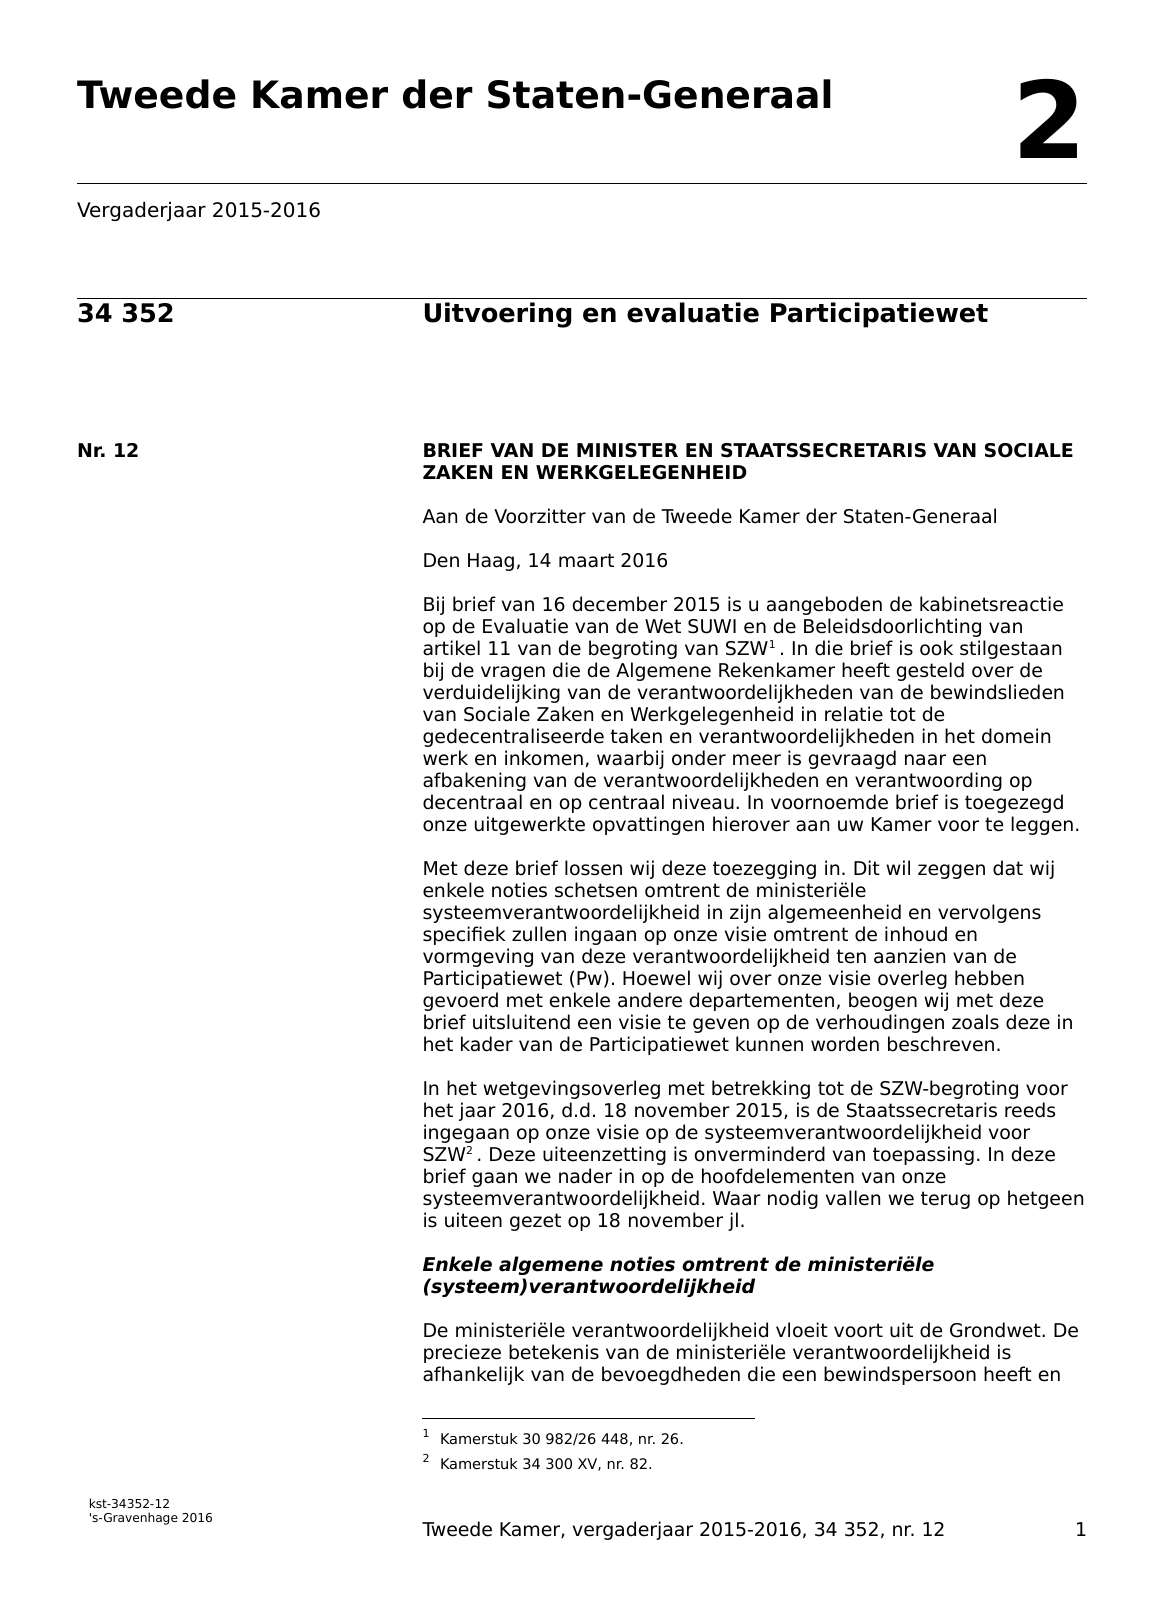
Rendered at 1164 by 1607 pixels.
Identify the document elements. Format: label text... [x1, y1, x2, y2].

text Met deze brief lossen wij deze toezegging in. Dit wil zeggen dat wij enkele noties schetsen omtrent de ministeriële systeemverantwoordelijkheid in zijn algemeenheid en vervolgens specifiek zullen ingaan op onze visie omtrent de inhoud en vormgeving van deze verantwoordelijkheid ten aanzien van de Participatiewet (Pw). Hoewel wij over onze visie overleg hebben gevoerd met enkele andere departementen, beogen wij met deze brief uitsluitend een visie te geven op de verhoudingen zoals deze in het kader van de Participatiewet kunnen worden beschreven. [422, 858, 1087, 1056]
text kst-34352-12 [88, 1497, 323, 1511]
text Bij brief van 16 december 2015 is u aangeboden de kabinetsreactie op de Evaluatie van de Wet SUWI en de Beleidsdoorlichting van artikel 11 van de begroting van SZW. In die brief is ook stilgestaan bij de vragen die de Algemene Rekenkamer heeft gesteld over de verduidelijking van de verantwoordelijkheden van de bewindslieden van Sociale Zaken en Werkgelegenheid in relatie tot de gedecentraliseerde taken en verantwoordelijkheden in het domein werk en inkomen, waarbij onder meer is gevraagd naar een afbakening van de verantwoordelijkheden en verantwoording op decentraal en op centraal niveau. In voornoemde brief is toegezegd onze uitgewerkte opvattingen hierover aan uw Kamer voor te leggen. [422, 594, 1087, 836]
text Kamerstuk 34 300 XV, nr. 82. [422, 1452, 1087, 1474]
text Kamerstuk 30 982/26 448, nr. 26. [422, 1427, 1087, 1449]
subtitle Enkele algemene noties omtrent de ministeriële (systeem)verantwoordelijkheid [422, 1254, 1087, 1298]
text In het wetgevingsoverleg met betrekking tot de SZW-begroting voor het jaar 2016, d.d. 18 november 2015, is de Staatssecretaris reeds ingegaan op onze visie op de systeemverantwoordelijkheid voor SZW. Deze uiteenzetting is onverminderd van toepassing. In deze brief gaan we nader in op de hoofdelementen van onze systeemverantwoordelijkheid. Waar nodig vallen we terug op hetgeen is uiteen gezet op 18 november jl. [422, 1078, 1087, 1232]
text Den Haag, 14 maart 2016 [422, 550, 1087, 572]
table_header 2 [886, 59, 1087, 183]
text De ministeriële verantwoordelijkheid vloeit voort uit de Grondwet. De precieze betekenis van de ministeriële verantwoordelijkheid is afhankelijk van de bevoegdheden die een bewindspersoon heeft en [422, 1320, 1087, 1386]
table_header Tweede Kamer der Staten-Generaal [77, 59, 886, 183]
table_cell Vergaderjaar 2015-2016 [77, 184, 1087, 298]
text Aan de Voorzitter van de Tweede Kamer der Staten-Generaal [422, 506, 1087, 528]
subtitle Nr. 12 BRIEF VAN DE MINISTER EN STAATSSECRETARIS VAN SOCIALE ZAKEN EN WERKGELEGENHEID [77, 440, 1087, 484]
subtitle 34 352 Uitvoering en evaluatie Participatiewet [77, 299, 1087, 329]
text 's-Gravenhage 2016 [88, 1511, 323, 1525]
